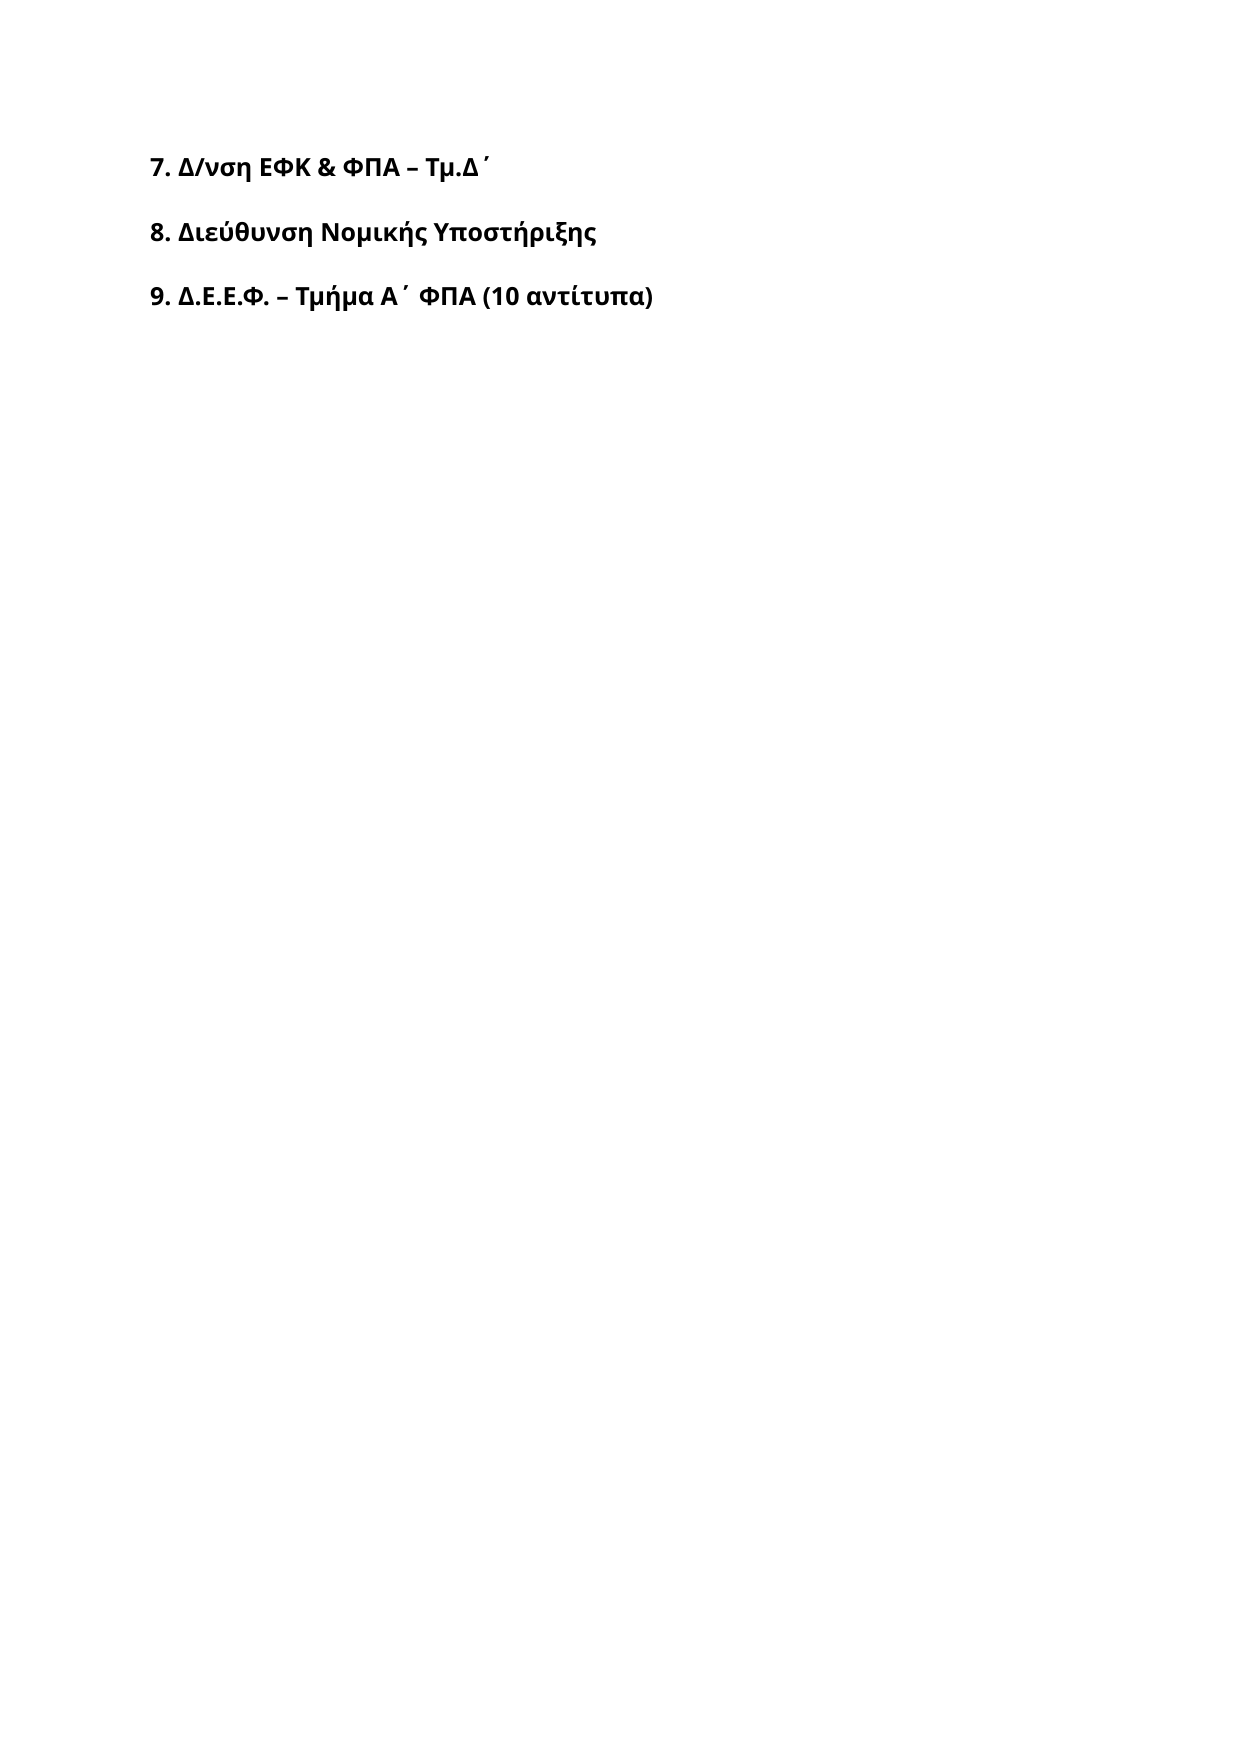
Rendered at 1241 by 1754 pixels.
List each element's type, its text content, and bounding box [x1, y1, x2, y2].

text 8. Διεύθυνση Νομικής Υποστήριξης [150, 214, 1090, 248]
text 9. Δ.Ε.Ε.Φ. – Τμήμα Α΄ ΦΠΑ (10 αντίτυπα) [150, 278, 1090, 312]
text 7. Δ/νση ΕΦΚ & ΦΠΑ – Τμ.Δ΄ [150, 150, 1090, 184]
